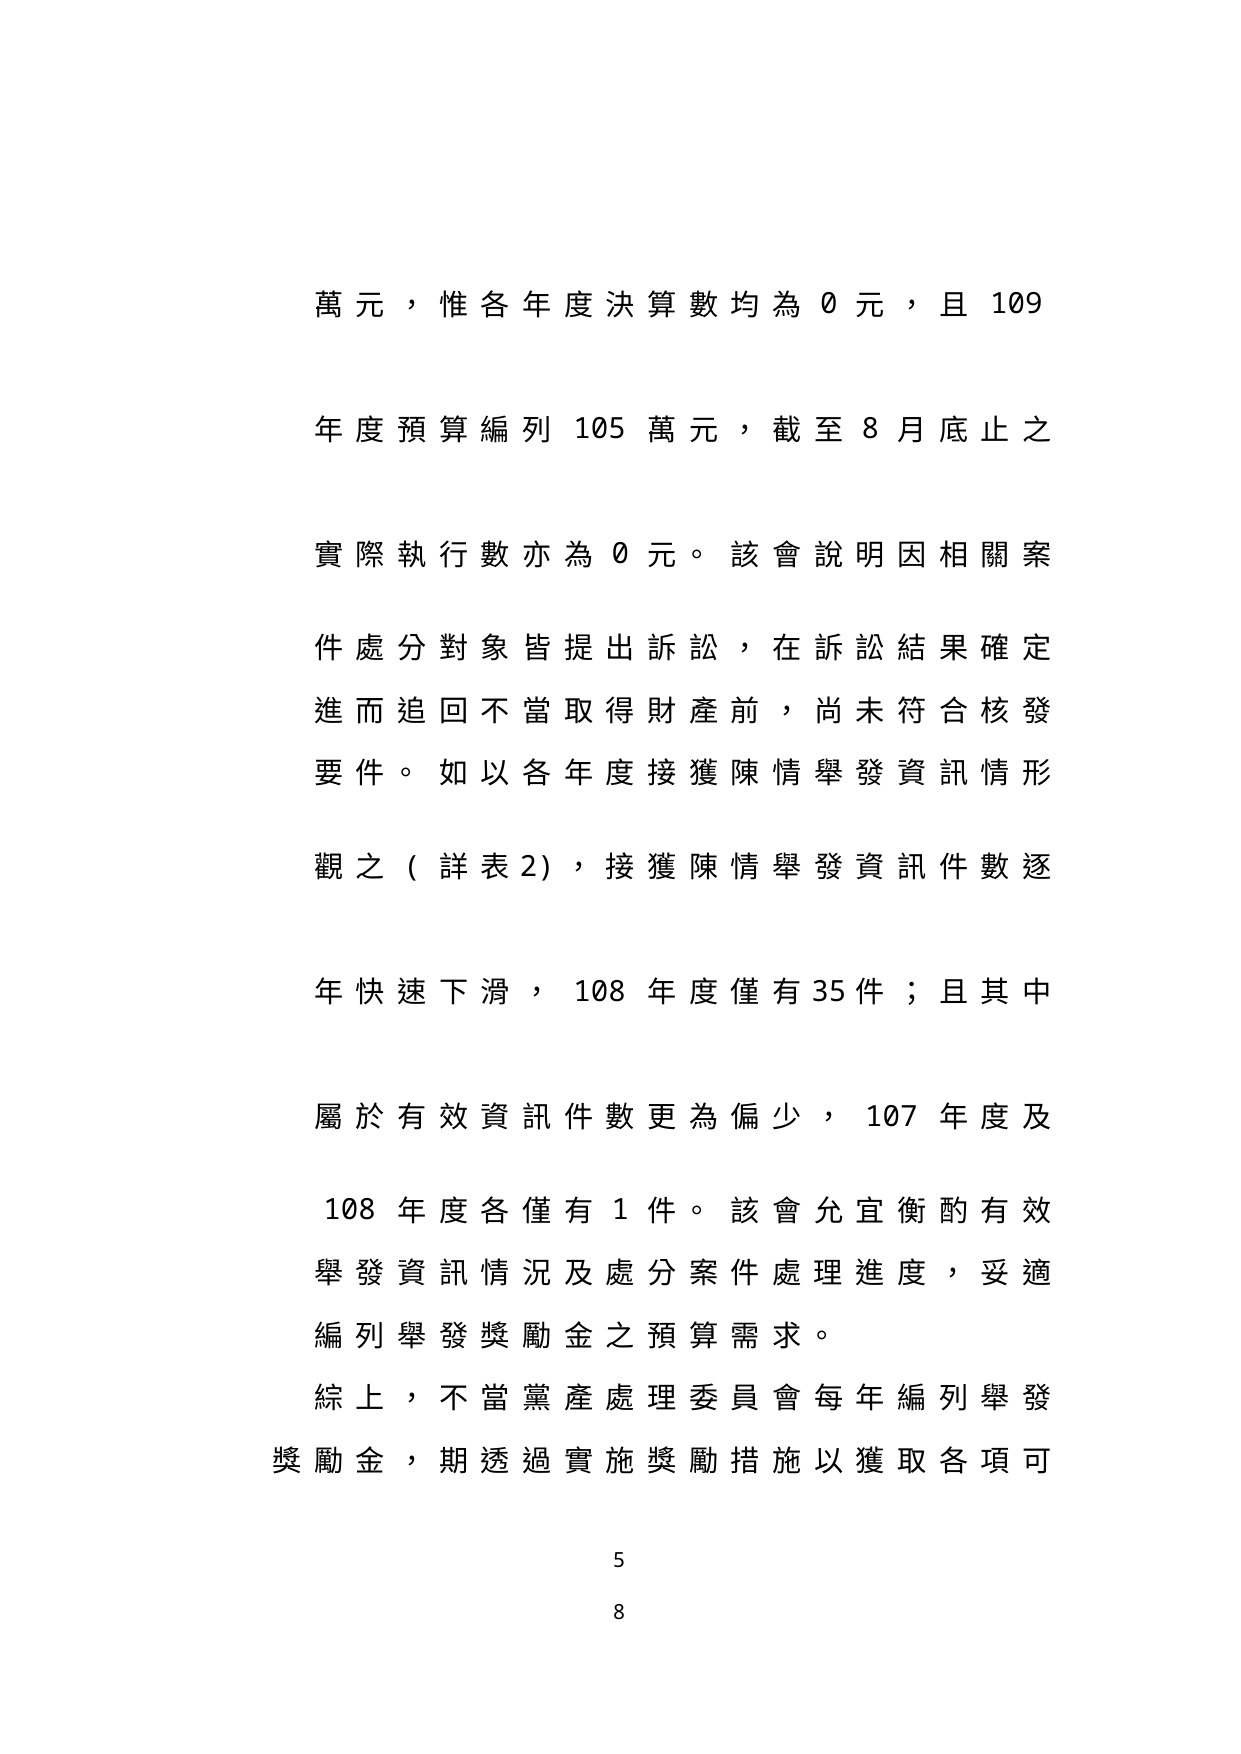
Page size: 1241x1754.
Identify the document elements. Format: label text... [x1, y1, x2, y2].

text 綜上，不當黨產處理委員會每年編列舉發獎勵金，期透過實施獎勵措施以獲取各項可供調查之可靠資訊，俾提升調查能量。惟迄109年8月底止實際核發數均為0，該會允宜衡酌舉發資訊有效性及處分案件處理進度，覈實編列預算需求，俾改善預算執行成效。 [242, 1354, 1058, 1479]
text 萬元，惟各年度決算數均為0元，且109年度預算編列105萬元，截至8月底止之實際執行數亦為0元。該會說明因相關案件處分對象皆提出訴訟，在訴訟結果確定進而追回不當取得財產前，尚未符合核發要件。如以各年度接獲陳情舉發資訊情形觀之(詳表2)，接獲陳情舉發資訊件數逐年快速下滑，108年度僅有35件；且其中屬於有效資訊件數更為偏少，107年度及108年度各僅有1件。該會允宜衡酌有效舉發資訊情況及處分案件處理進度，妥適編列舉發獎勵金之預算需求。 [271, 229, 1058, 1354]
